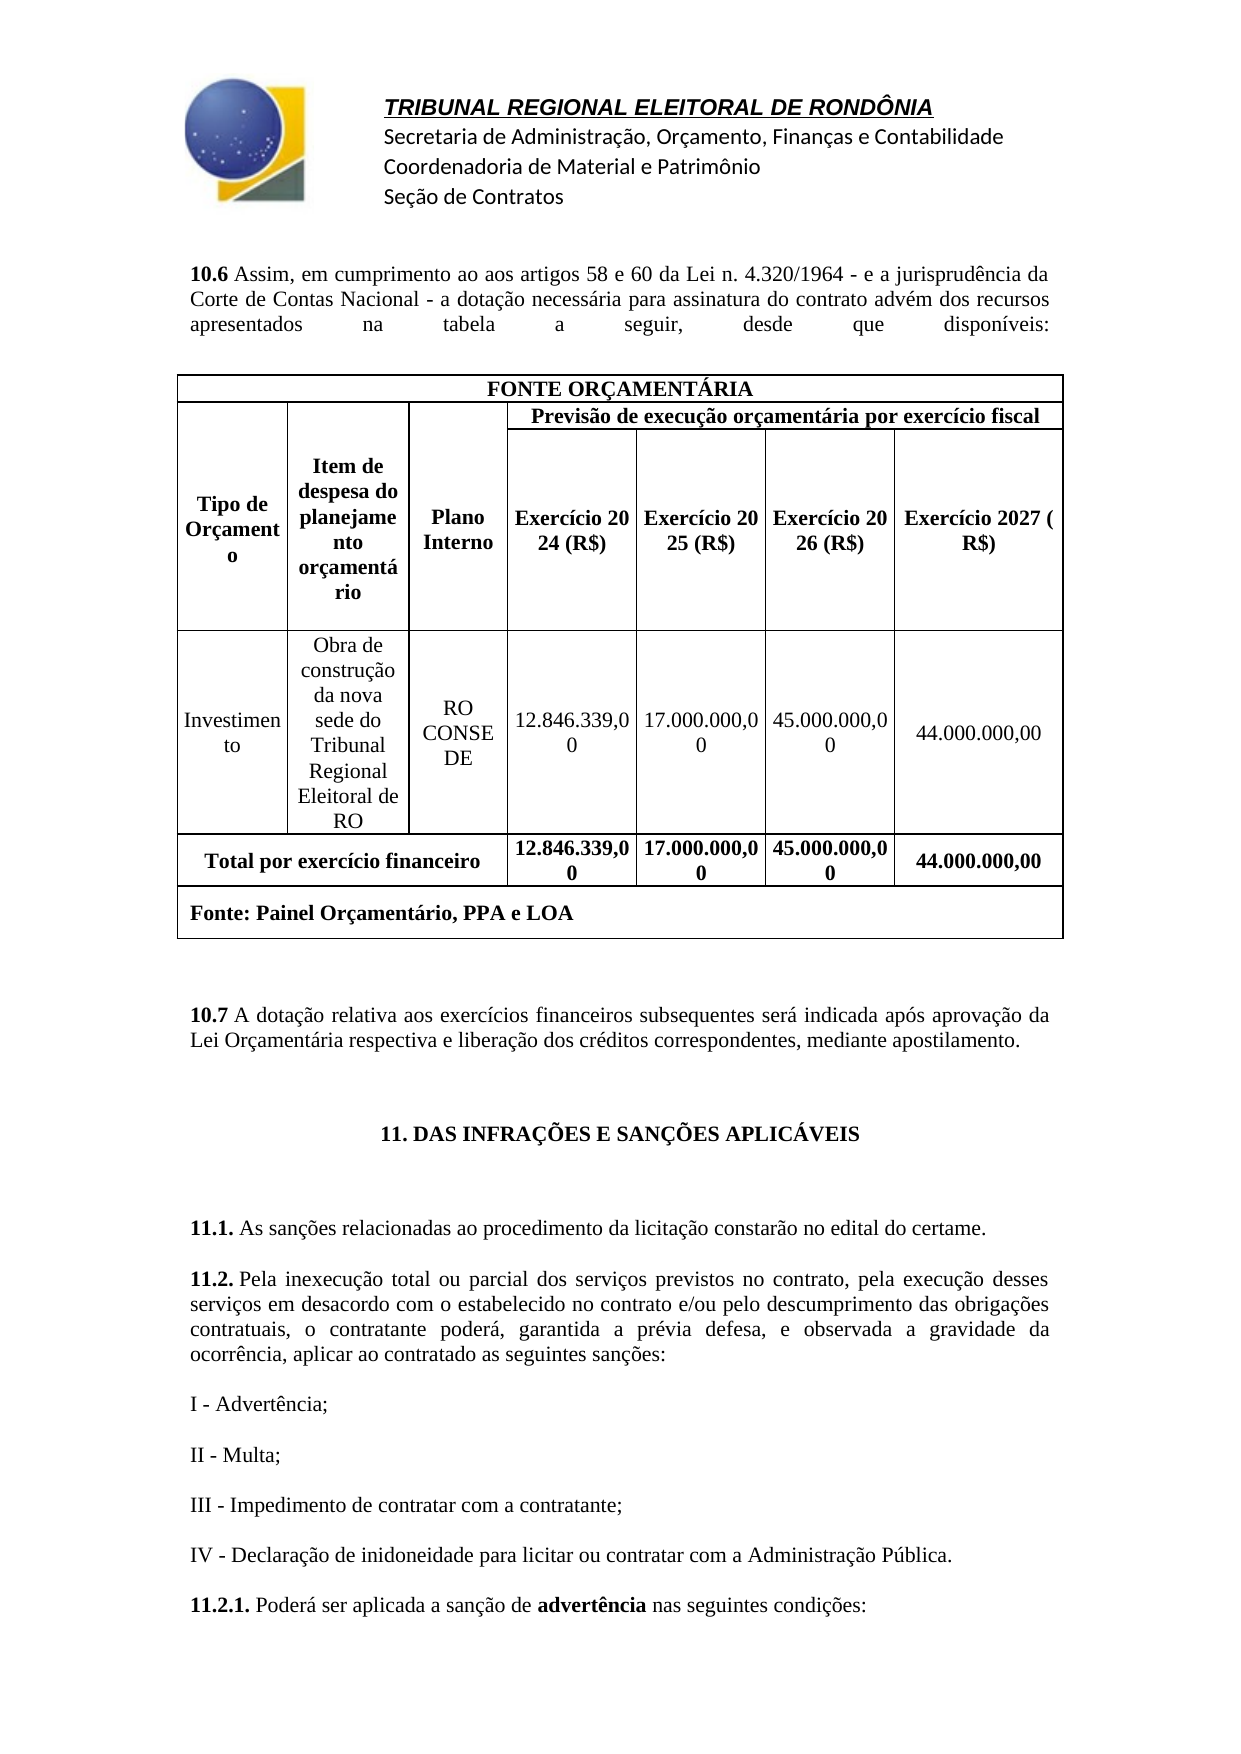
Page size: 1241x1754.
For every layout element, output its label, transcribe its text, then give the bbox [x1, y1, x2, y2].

text 11. DAS INFRAÇÕES E SANÇÕES APLICÁVEIS [177, 1121, 1063, 1146]
table_cell Exercício 2026 (R$) [766, 430, 894, 630]
table_cell Item de despesa do planejamento orçamentário [288, 403, 408, 630]
table_cell Obra de construção da nova sede do Tribunal Regional Eleitoral de RO [288, 631, 408, 833]
table_cell 45.000.000,00 [766, 631, 894, 833]
table_header FONTE ORÇAMENTÁRIA [178, 376, 1062, 401]
text III - Impedimento de contratar com a contratante; [190, 1492, 1051, 1517]
text IV - Declaração de inidoneidade para licitar ou contratar com a Administração Pública. [190, 1542, 1051, 1567]
table_cell Investimento [178, 631, 287, 833]
text I - Advertência; [190, 1391, 1051, 1417]
table_cell Plano Interno [410, 403, 507, 630]
table_cell Exercício 2027 (R$) [895, 430, 1062, 630]
table_cell 44.000.000,00 [895, 835, 1062, 885]
table_cell 45.000.000,00 [766, 835, 894, 885]
text II - Multa; [190, 1442, 1051, 1467]
text 10.6 Assim, em cumprimento ao aos artigos 58 e 60 da Lei n. 4.320/1964 - e a jurisprudência da Corte de Contas Nacional - a dotação necessária para assinatura do contrato advém dos recursos apresentados na tabela a seguir, desde que disponíveis: [190, 261, 1051, 362]
table_cell RO CONSEDE [410, 631, 507, 833]
table_cell 12.846.339,00 [508, 835, 636, 885]
text 10.7 A dotação relativa aos exercícios financeiros subsequentes será indicada após aprovação da Lei Orçamentária respectiva e liberação dos créditos correspondentes, mediante apostilamento. [190, 1002, 1051, 1052]
table_cell 17.000.000,00 [637, 835, 765, 885]
table_cell 17.000.000,00 [637, 631, 765, 833]
table_cell 12.846.339,00 [508, 631, 636, 833]
table_cell Total por exercício financeiro [178, 835, 507, 885]
text 11.1. As sanções relacionadas ao procedimento da licitação constarão no edital do certame. [190, 1215, 1051, 1241]
table_cell 44.000.000,00 [895, 631, 1062, 833]
table_cell Fonte: Painel Orçamentário, PPA e LOA [178, 887, 1062, 937]
table_cell Tipo de Orçamento [178, 403, 287, 630]
table_cell Previsão de execução orçamentária por exercício fiscal [508, 403, 1062, 428]
text 11.2.1. Poderá ser aplicada a sanção de advertência nas seguintes condições: [190, 1592, 1051, 1617]
table_cell Exercício 2024 (R$) [508, 430, 636, 630]
text 11.2. Pela inexecução total ou parcial dos serviços previstos no contrato, pela execução desses serviços em desacordo com o estabelecido no contrato e/ou pelo descumprimento das obrigações contratuais, o contratante poderá, garantida a prévia defesa, e observada a gravidade da ocorrência, aplicar ao contratado as seguintes sanções: [190, 1266, 1051, 1366]
table_cell Exercício 2025 (R$) [637, 430, 765, 630]
